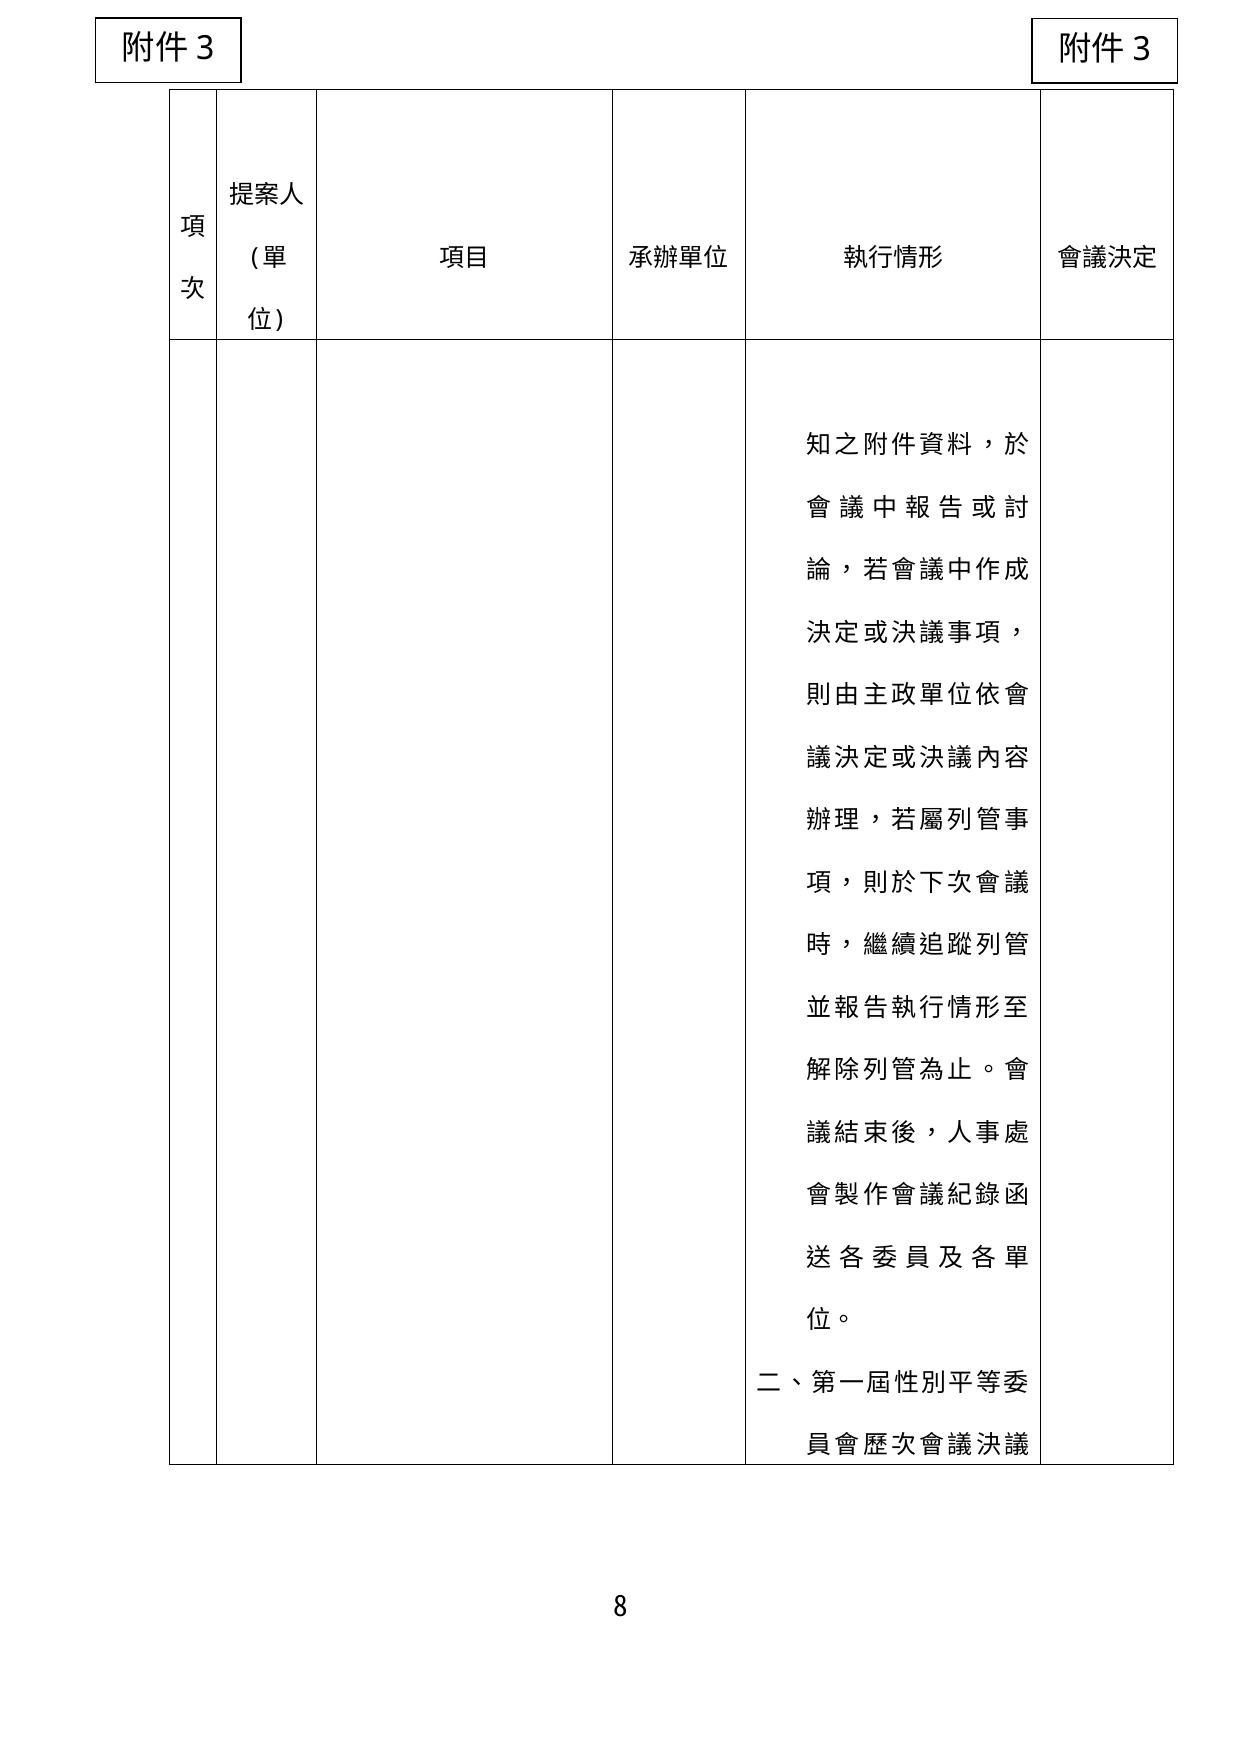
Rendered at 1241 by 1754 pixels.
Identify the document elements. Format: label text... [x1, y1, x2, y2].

table_cell 知之附件資料，於會議中報告或討論，若會議中作成決定或決議事項，則由主政單位依會議決定或決議內容辦理，若屬列管事項，則於下次會議時，繼續追蹤列管並報告執行情形至解除列管為止。會議結束後，人事處會製作會議紀錄函送各委員及各單位。 二、第一屆性別平等委員會歷次會議決議 [746, 340, 1040, 1464]
table_header 項次 [1033, 19, 1177, 82]
table_cell [613, 340, 745, 1464]
table_header 承辦單位 [613, 90, 745, 339]
table_cell [217, 340, 316, 1464]
table_cell [317, 340, 612, 1464]
table_header 提案人(單位) [217, 90, 316, 339]
table_header 項次 [96, 19, 240, 82]
table_header 執行情形 [746, 90, 1040, 339]
table_cell [170, 340, 216, 1464]
table_header 項目 [317, 90, 612, 339]
table_header 會議決定 [1041, 90, 1173, 339]
table_header 項次 [170, 90, 216, 339]
table_cell [1041, 340, 1173, 1464]
